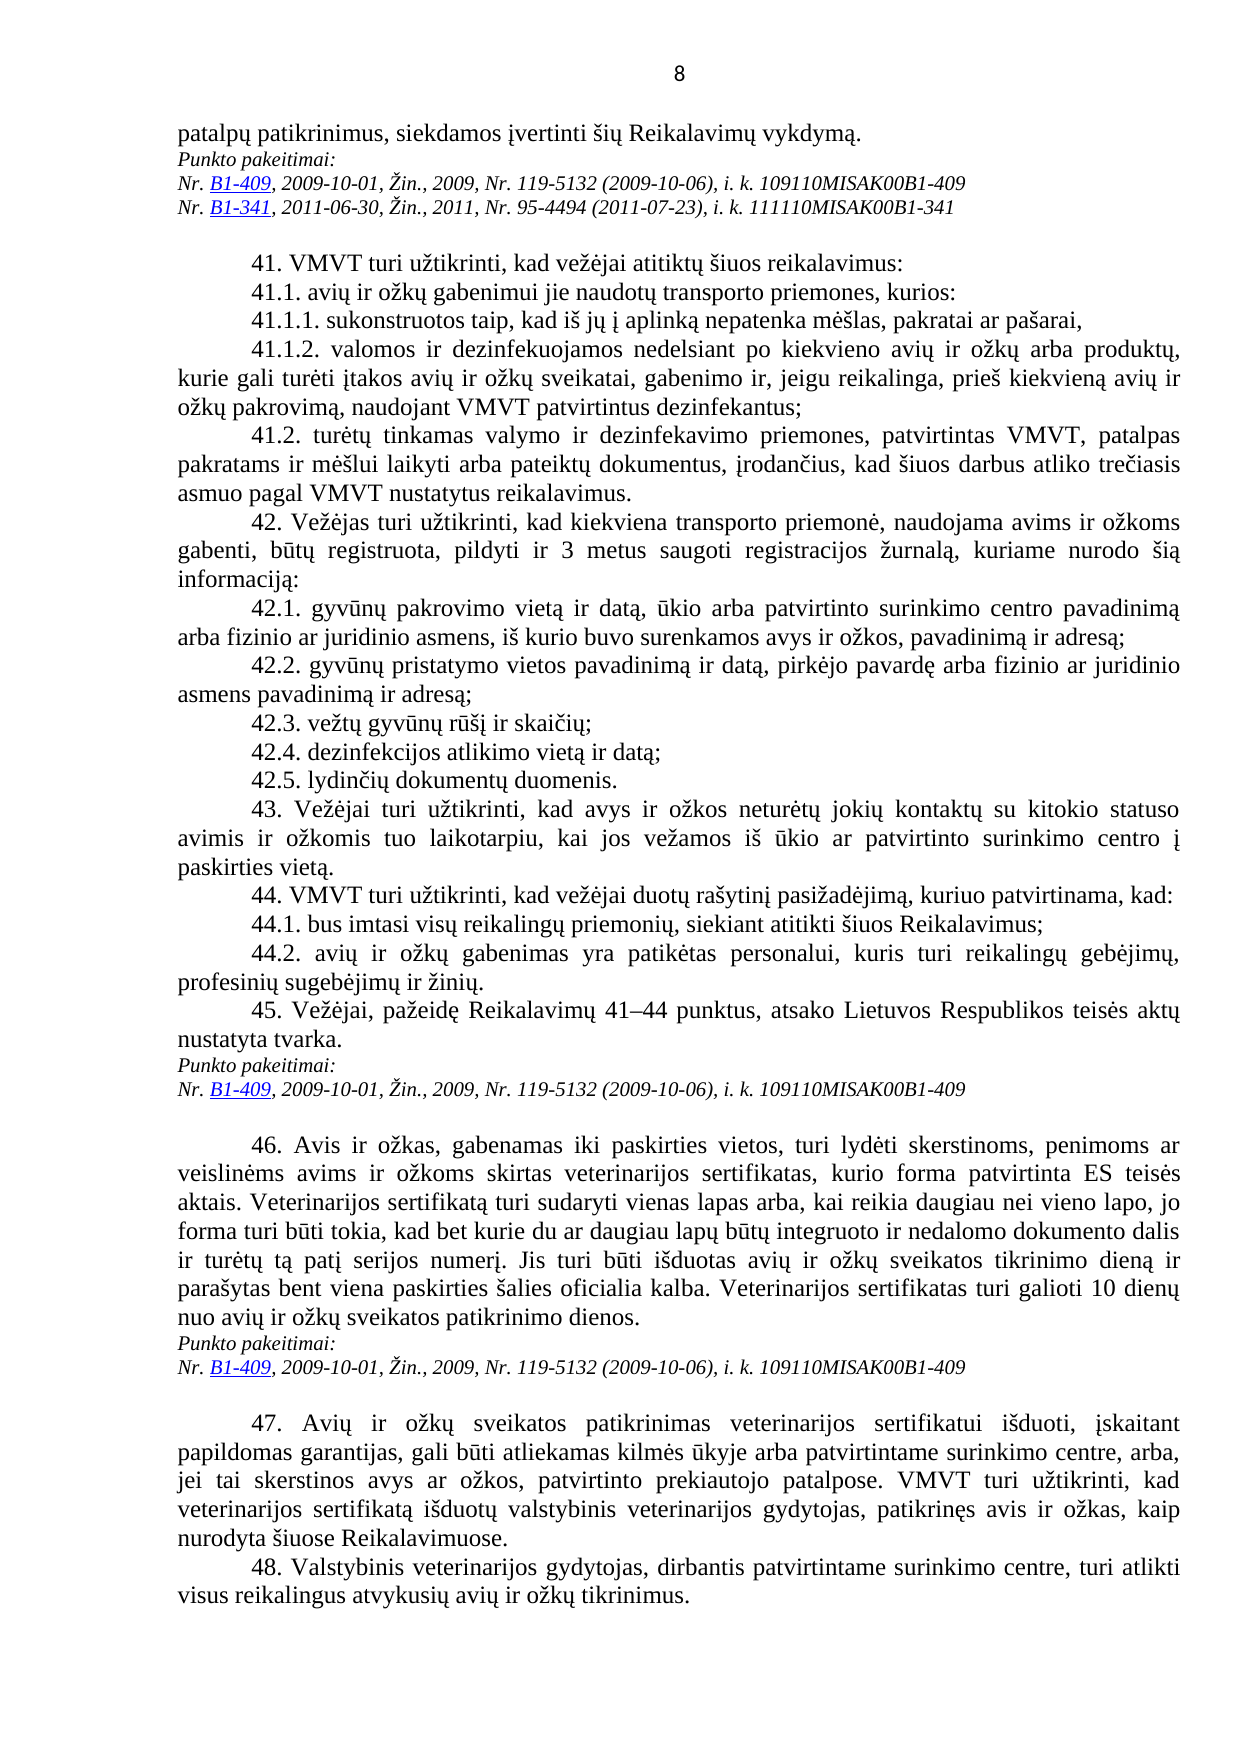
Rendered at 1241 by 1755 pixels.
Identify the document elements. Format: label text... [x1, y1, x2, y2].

text 42.2. gyvūnų pristatymo vietos pavadinimą ir datą, pirkėjo pavardę arba fizinio ar juridinio asmens pavadinimą ir adresą; [177, 650, 1181, 708]
text 41.1.2. valomos ir dezinfekuojamos nedelsiant po kiekvieno avių ir ožkų arba produktų, kurie gali turėti įtakos avių ir ožkų sveikatai, gabenimo ir, jeigu reikalinga, prieš kiekvieną avių ir ožkų pakrovimą, naudojant VMVT patvirtintus dezinfekantus; [177, 334, 1181, 420]
text 43. Vežėjai turi užtikrinti, kad avys ir ožkos neturėtų jokių kontaktų su kitokio statuso avimis ir ožkomis tuo laikotarpiu, kai jos vežamos iš ūkio ar patvirtinto surinkimo centro į paskirties vietą. [177, 794, 1181, 880]
text Nr. B1-409, 2009-10-01, Žin., 2009, Nr. 119-5132 (2009-10-06), i. k. 109110MISAK00B1-409 [177, 171, 1181, 195]
text 42. Vežėjas turi užtikrinti, kad kiekviena transporto priemonė, naudojama avims ir ožkoms gabenti, būtų registruota, pildyti ir 3 metus saugoti registracijos žurnalą, kuriame nurodo šią informaciją: [177, 507, 1181, 593]
text Punkto pakeitimai: [177, 1331, 1181, 1355]
text 44.2. avių ir ožkų gabenimas yra patikėtas personalui, kuris turi reikalingų gebėjimų, profesinių sugebėjimų ir žinių. [177, 938, 1181, 995]
text 45. Vežėjai, pažeidę Reikalavimų 41–44 punktus, atsako Lietuvos Respublikos teisės aktų nustatyta tvarka. [177, 995, 1181, 1053]
text Nr. B1-341, 2011-06-30, Žin., 2011, Nr. 95-4494 (2011-07-23), i. k. 111110MISAK00B1-341 [177, 195, 1181, 219]
text 41.1. avių ir ožkų gabenimui jie naudotų transporto priemones, kurios: [177, 277, 1181, 305]
text 41. VMVT turi užtikrinti, kad vežėjai atitiktų šiuos reikalavimus: [177, 248, 1181, 277]
text 41.1.1. sukonstruotos taip, kad iš jų į aplinką nepatenka mėšlas, pakratai ar pašarai, [177, 305, 1181, 334]
text 42.3. vežtų gyvūnų rūšį ir skaičių; [177, 708, 1181, 737]
text 41.2. turėtų tinkamas valymo ir dezinfekavimo priemones, patvirtintas VMVT, patalpas pakratams ir mėšlui laikyti arba pateiktų dokumentus, įrodančius, kad šiuos darbus atliko trečiasis asmuo pagal VMVT nustatytus reikalavimus. [177, 420, 1181, 507]
text 44. VMVT turi užtikrinti, kad vežėjai duotų rašytinį pasižadėjimą, kuriuo patvirtinama, kad: [177, 880, 1181, 909]
text Punkto pakeitimai: [177, 1053, 1181, 1077]
text Nr. B1-409, 2009-10-01, Žin., 2009, Nr. 119-5132 (2009-10-06), i. k. 109110MISAK00B1-409 [177, 1355, 1181, 1379]
text 44.1. bus imtasi visų reikalingų priemonių, siekiant atitikti šiuos Reikalavimus; [177, 909, 1181, 938]
text 42.4. dezinfekcijos atlikimo vietą ir datą; [177, 737, 1181, 765]
text 48. Valstybinis veterinarijos gydytojas, dirbantis patvirtintame surinkimo centre, turi atlikti visus reikalingus atvykusių avių ir ožkų tikrinimus. [177, 1552, 1181, 1609]
text Nr. B1-409, 2009-10-01, Žin., 2009, Nr. 119-5132 (2009-10-06), i. k. 109110MISAK00B1-409 [177, 1077, 1181, 1101]
text 42.5. lydinčių dokumentų duomenis. [177, 765, 1181, 794]
text Punkto pakeitimai: [177, 147, 1181, 171]
text patalpų patikrinimus, siekdamos įvertinti šių Reikalavimų vykdymą. [177, 118, 1181, 147]
text 47. Avių ir ožkų sveikatos patikrinimas veterinarijos sertifikatui išduoti, įskaitant papildomas garantijas, gali būti atliekamas kilmės ūkyje arba patvirtintame surinkimo centre, arba, jei tai skerstinos avys ar ožkos, patvirtinto prekiautojo patalpose. VMVT turi užtikrinti, kad veterinarijos sertifikatą išduotų valstybinis veterinarijos gydytojas, patikrinęs avis ir ožkas, kaip nurodyta šiuose Reikalavimuose. [177, 1408, 1181, 1552]
text 46. Avis ir ožkas, gabenamas iki paskirties vietos, turi lydėti skerstinoms, penimoms ar veislinėms avims ir ožkoms skirtas veterinarijos sertifikatas, kurio forma patvirtinta ES teisės aktais. Veterinarijos sertifikatą turi sudaryti vienas lapas arba, kai reikia daugiau nei vieno lapo, jo forma turi būti tokia, kad bet kurie du ar daugiau lapų būtų integruoto ir nedalomo dokumento dalis ir turėtų tą patį serijos numerį. Jis turi būti išduotas avių ir ožkų sveikatos tikrinimo dieną ir parašytas bent viena paskirties šalies oficialia kalba. Veterinarijos sertifikatas turi galioti 10 dienų nuo avių ir ožkų sveikatos patikrinimo dienos. [177, 1130, 1181, 1331]
text 42.1. gyvūnų pakrovimo vietą ir datą, ūkio arba patvirtinto surinkimo centro pavadinimą arba fizinio ar juridinio asmens, iš kurio buvo surenkamos avys ir ožkos, pavadinimą ir adresą; [177, 593, 1181, 650]
